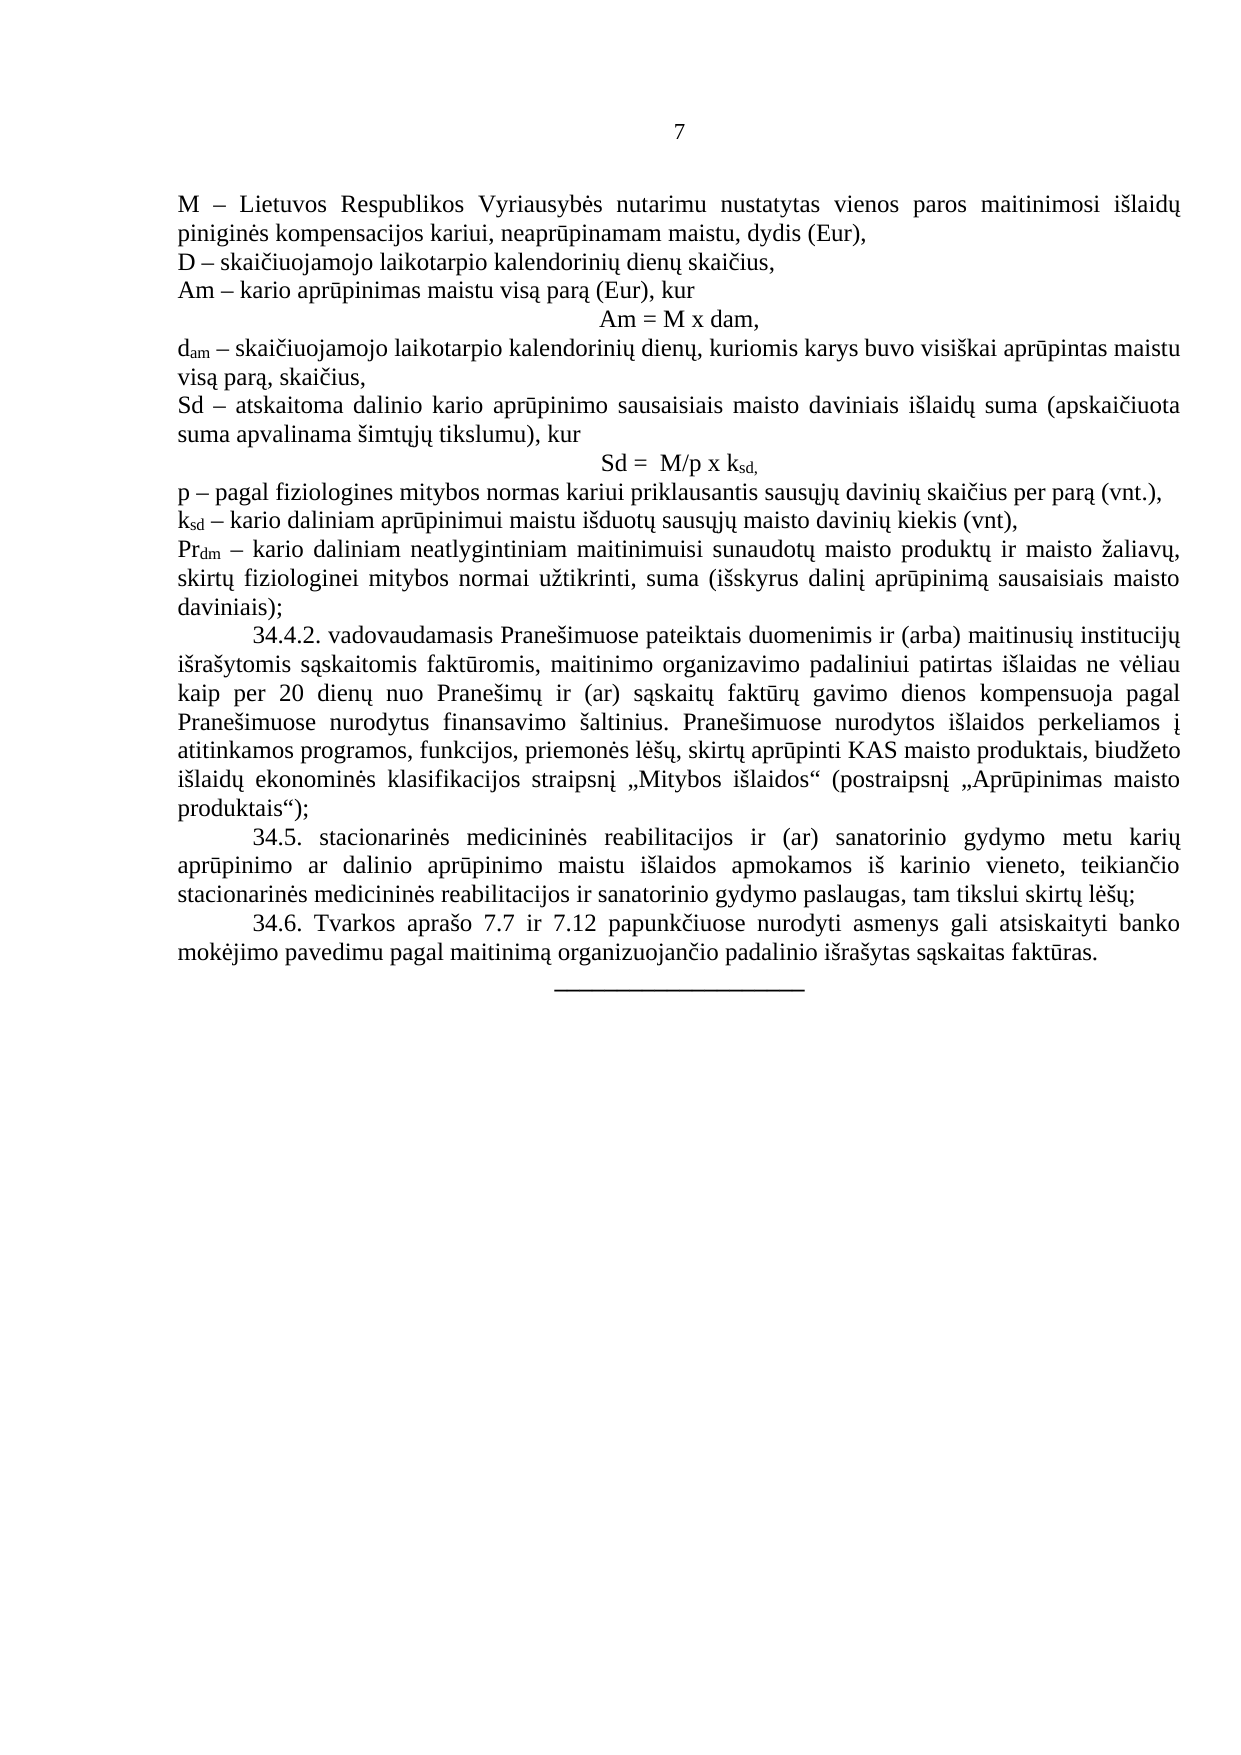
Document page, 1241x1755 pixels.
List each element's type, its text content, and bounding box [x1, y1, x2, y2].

text M – Lietuvos Respublikos Vyriausybės nutarimu nustatytas vienos paros maitinimosi išlaidų piniginės kompensacijos kariui, neaprūpinamam maistu, dydis (Eur), [177, 189, 1181, 247]
text Am – kario aprūpinimas maistu visą parą (Eur), kur [177, 276, 1181, 304]
text ____________________ [177, 966, 1181, 994]
text dam – skaičiuojamojo laikotarpio kalendorinių dienų, kuriomis karys buvo visiškai aprūpintas maistu visą parą, skaičius, [177, 333, 1181, 391]
text 34.6. Tvarkos aprašo 7.7 ir 7.12 papunkčiuose nurodyti asmenys gali atsiskaityti banko mokėjimo pavedimu pagal maitinimą organizuojančio padalinio išrašytas sąskaitas faktūras. [177, 908, 1181, 966]
text Sd – atskaitoma dalinio kario aprūpinimo sausaisiais maisto daviniais išlaidų suma (apskaičiuota suma apvalinama šimtųjų tikslumu), kur [177, 391, 1181, 448]
text Am = M x dam, [177, 304, 1181, 333]
text p – pagal fiziologines mitybos normas kariui priklausantis sausųjų davinių skaičius per parą (vnt.), [177, 477, 1181, 506]
text ksd – kario daliniam aprūpinimui maistu išduotų sausųjų maisto davinių kiekis (vnt), [177, 506, 1181, 534]
text Prdm – kario daliniam neatlygintiniam maitinimuisi sunaudotų maisto produktų ir maisto žaliavų, skirtų fiziologinei mitybos normai užtikrinti, suma (išskyrus dalinį aprūpinimą sausaisiais maisto daviniais); [177, 534, 1181, 621]
text D – skaičiuojamojo laikotarpio kalendorinių dienų skaičius, [177, 247, 1181, 276]
text Sd = M/p x ksd, [177, 448, 1181, 477]
text 34.4.2. vadovaudamasis Pranešimuose pateiktais duomenimis ir (arba) maitinusių institucijų išrašytomis sąskaitomis faktūromis, maitinimo organizavimo padaliniui patirtas išlaidas ne vėliau kaip per 20 dienų nuo Pranešimų ir (ar) sąskaitų faktūrų gavimo dienos kompensuoja pagal Pranešimuose nurodytus finansavimo šaltinius. Pranešimuose nurodytos išlaidos perkeliamos į atitinkamos programos, funkcijos, priemonės lėšų, skirtų aprūpinti KAS maisto produktais, biudžeto išlaidų ekonominės klasifikacijos straipsnį „Mitybos išlaidos“ (postraipsnį „Aprūpinimas maisto produktais“); [177, 621, 1181, 822]
text 34.5. stacionarinės medicininės reabilitacijos ir (ar) sanatorinio gydymo metu karių aprūpinimo ar dalinio aprūpinimo maistu išlaidos apmokamos iš karinio vieneto, teikiančio stacionarinės medicininės reabilitacijos ir sanatorinio gydymo paslaugas, tam tikslui skirtų lėšų; [177, 822, 1181, 908]
